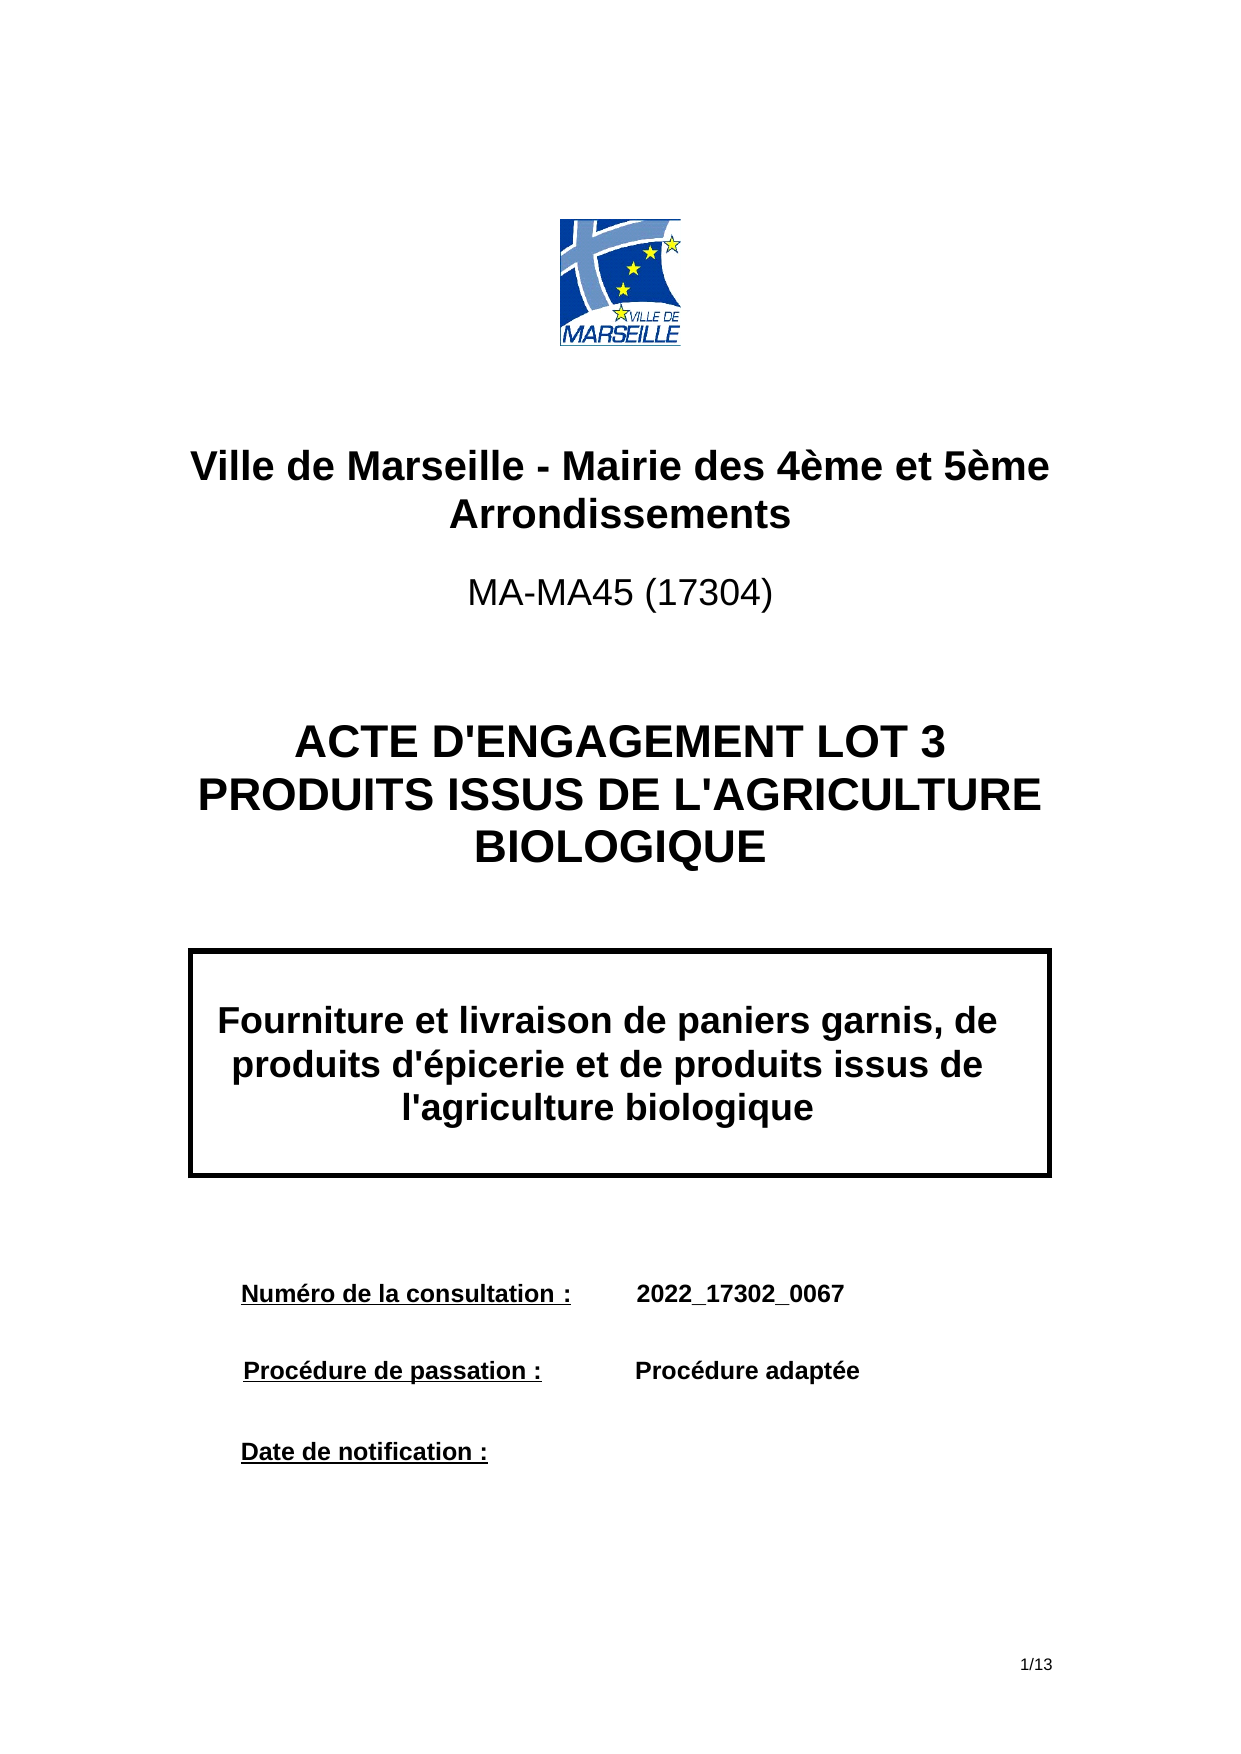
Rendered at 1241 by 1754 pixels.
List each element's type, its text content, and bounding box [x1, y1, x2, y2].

text MA-MA45 (17304) [188, 571, 1052, 614]
text Numéro de la consultation : 2022_17302_0067 [241, 1279, 1052, 1308]
text Fourniture et livraison de paniers garnis, de produits d'épicerie et de produits issus de l'agriculture biologique [193, 991, 1047, 1128]
text ACTE D'ENGAGEMENT LOT 3 PRODUITS ISSUS DE L'AGRICULTURE BIOLOGIQUE [188, 714, 1052, 873]
text Date de notification : [241, 1437, 1052, 1466]
text Procédure de passation : Procédure adaptée [243, 1356, 1052, 1385]
text Ville de Marseille - Mairie des 4ème et 5ème Arrondissements [188, 441, 1052, 537]
